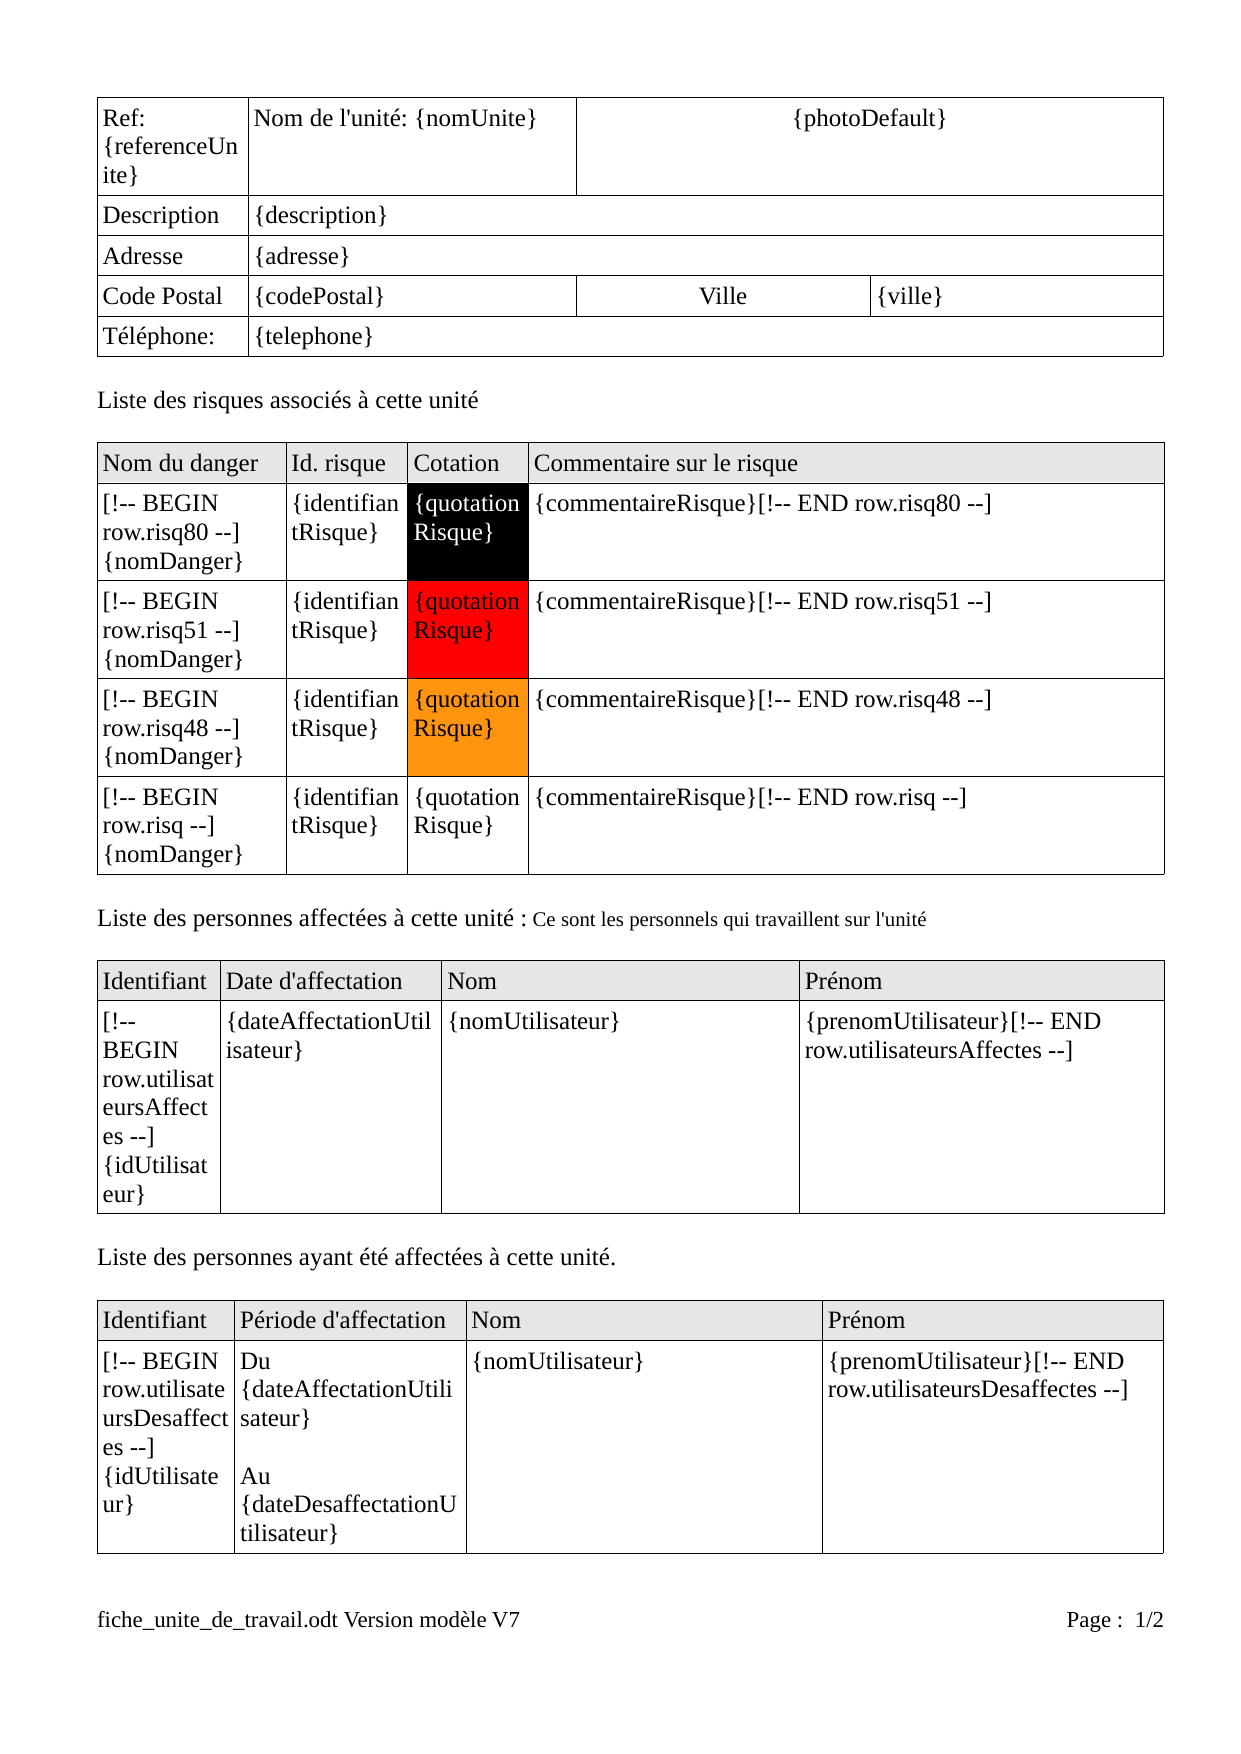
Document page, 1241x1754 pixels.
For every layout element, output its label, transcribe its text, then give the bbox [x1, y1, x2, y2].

table_cell {description} [249, 196, 1163, 235]
text Liste des personnes ayant été affectées à cette unité. [97, 1242, 1164, 1271]
table_cell [!-- BEGIN row.risq51 --]{nomDanger} [98, 581, 286, 678]
table_cell {prenomUtilisateur}[!-- END row.utilisateursDesaffectes --] [823, 1341, 1163, 1553]
table_cell {nomUtilisateur} [467, 1341, 822, 1553]
table_header Id. risque [287, 443, 407, 482]
table_cell {identifiantRisque} [287, 484, 407, 580]
table_cell [!-- BEGIN row.risq80 --]{nomDanger} [98, 484, 286, 580]
table_header Identifiant [98, 961, 220, 1000]
table_cell [!-- BEGIN row.utilisateursDesaffectes --]{idUtilisateur} [98, 1341, 234, 1553]
table_cell {commentaireRisque}[!-- END row.risq --] [529, 777, 1164, 874]
table_cell {quotationRisque} [408, 679, 528, 776]
table_cell {nomUtilisateur} [442, 1001, 799, 1213]
text Liste des personnes affectées à cette unité : Ce sont les personnels qui travaillent sur l'unité [97, 903, 1164, 931]
table_cell {adresse} [249, 236, 1163, 275]
table_header Nom [467, 1301, 822, 1340]
table_cell {quotationRisque} [408, 777, 528, 874]
table_header Cotation [408, 443, 528, 482]
table_cell {telephone} [249, 317, 1163, 356]
table_cell {commentaireRisque}[!-- END row.risq48 --] [529, 679, 1164, 776]
table_cell {quotationRisque} [408, 484, 528, 580]
text Liste des risques associés à cette unité [97, 385, 1164, 413]
table_cell {codePostal} [249, 276, 576, 316]
table_header Identifiant [98, 1301, 234, 1340]
table_cell {prenomUtilisateur}[!-- END row.utilisateursAffectes --] [800, 1001, 1164, 1213]
table_cell {quotationRisque} [408, 581, 528, 678]
table_cell Ville [577, 276, 870, 316]
table_cell {commentaireRisque}[!-- END row.risq80 --] [529, 484, 1164, 580]
table_header Prénom [823, 1301, 1163, 1340]
table_header Prénom [800, 961, 1164, 1000]
table_cell {identifiantRisque} [287, 581, 407, 678]
table_cell {identifiantRisque} [287, 777, 407, 874]
table_cell Code Postal [98, 276, 248, 316]
table_header Nom [442, 961, 799, 1000]
table_cell [!-- BEGIN row.utilisateursAffectes --]{idUtilisateur} [98, 1001, 220, 1213]
table_header Ref: {referenceUnite} [98, 98, 248, 194]
table_cell [!-- BEGIN row.risq48 --]{nomDanger} [98, 679, 286, 776]
table_cell [!-- BEGIN row.risq --]{nomDanger} [98, 777, 286, 874]
table_cell Description [98, 196, 248, 235]
table_header Date d'affectation [221, 961, 441, 1000]
table_cell {identifiantRisque} [287, 679, 407, 776]
table_header {photoDefault} [577, 98, 1163, 194]
table_cell Téléphone: [98, 317, 248, 356]
table_cell Adresse [98, 236, 248, 275]
table_header Nom de l'unité: {nomUnite} [249, 98, 576, 194]
table_cell Du {dateAffectationUtilisateur} Au {dateDesaffectationUtilisateur} [235, 1341, 466, 1553]
table_header Commentaire sur le risque [529, 443, 1164, 482]
table_cell {commentaireRisque}[!-- END row.risq51 --] [529, 581, 1164, 678]
table_header Période d'affectation [235, 1301, 466, 1340]
table_cell {ville} [871, 276, 1163, 316]
table_cell {dateAffectationUtilisateur} [221, 1001, 441, 1213]
table_header Nom du danger [98, 443, 286, 482]
